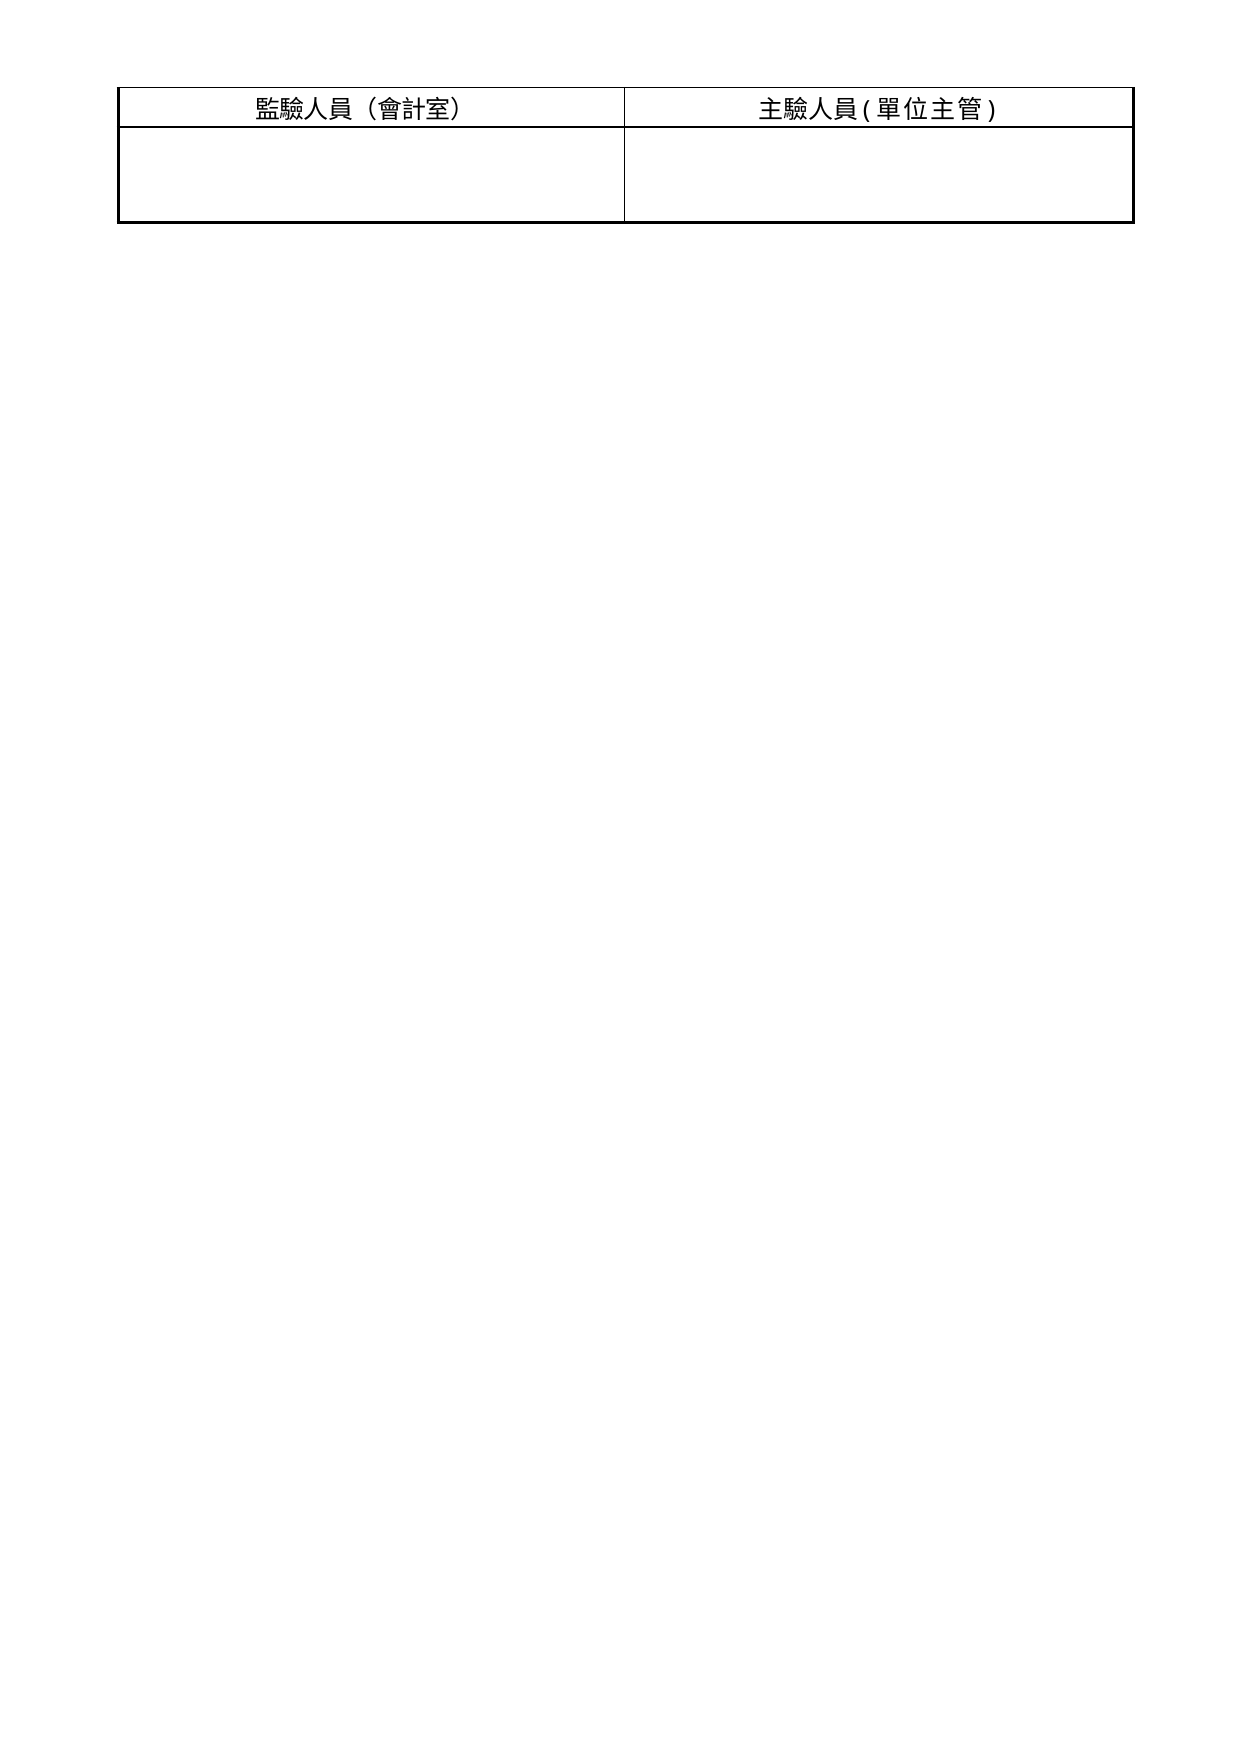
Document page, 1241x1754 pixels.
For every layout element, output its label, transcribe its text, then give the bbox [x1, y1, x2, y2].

table_cell [625, 128, 1132, 221]
table_cell 監驗人員（會計室） [120, 88, 624, 126]
table_cell 主驗人員(單位主管) [625, 88, 1132, 126]
table_cell [120, 128, 624, 221]
